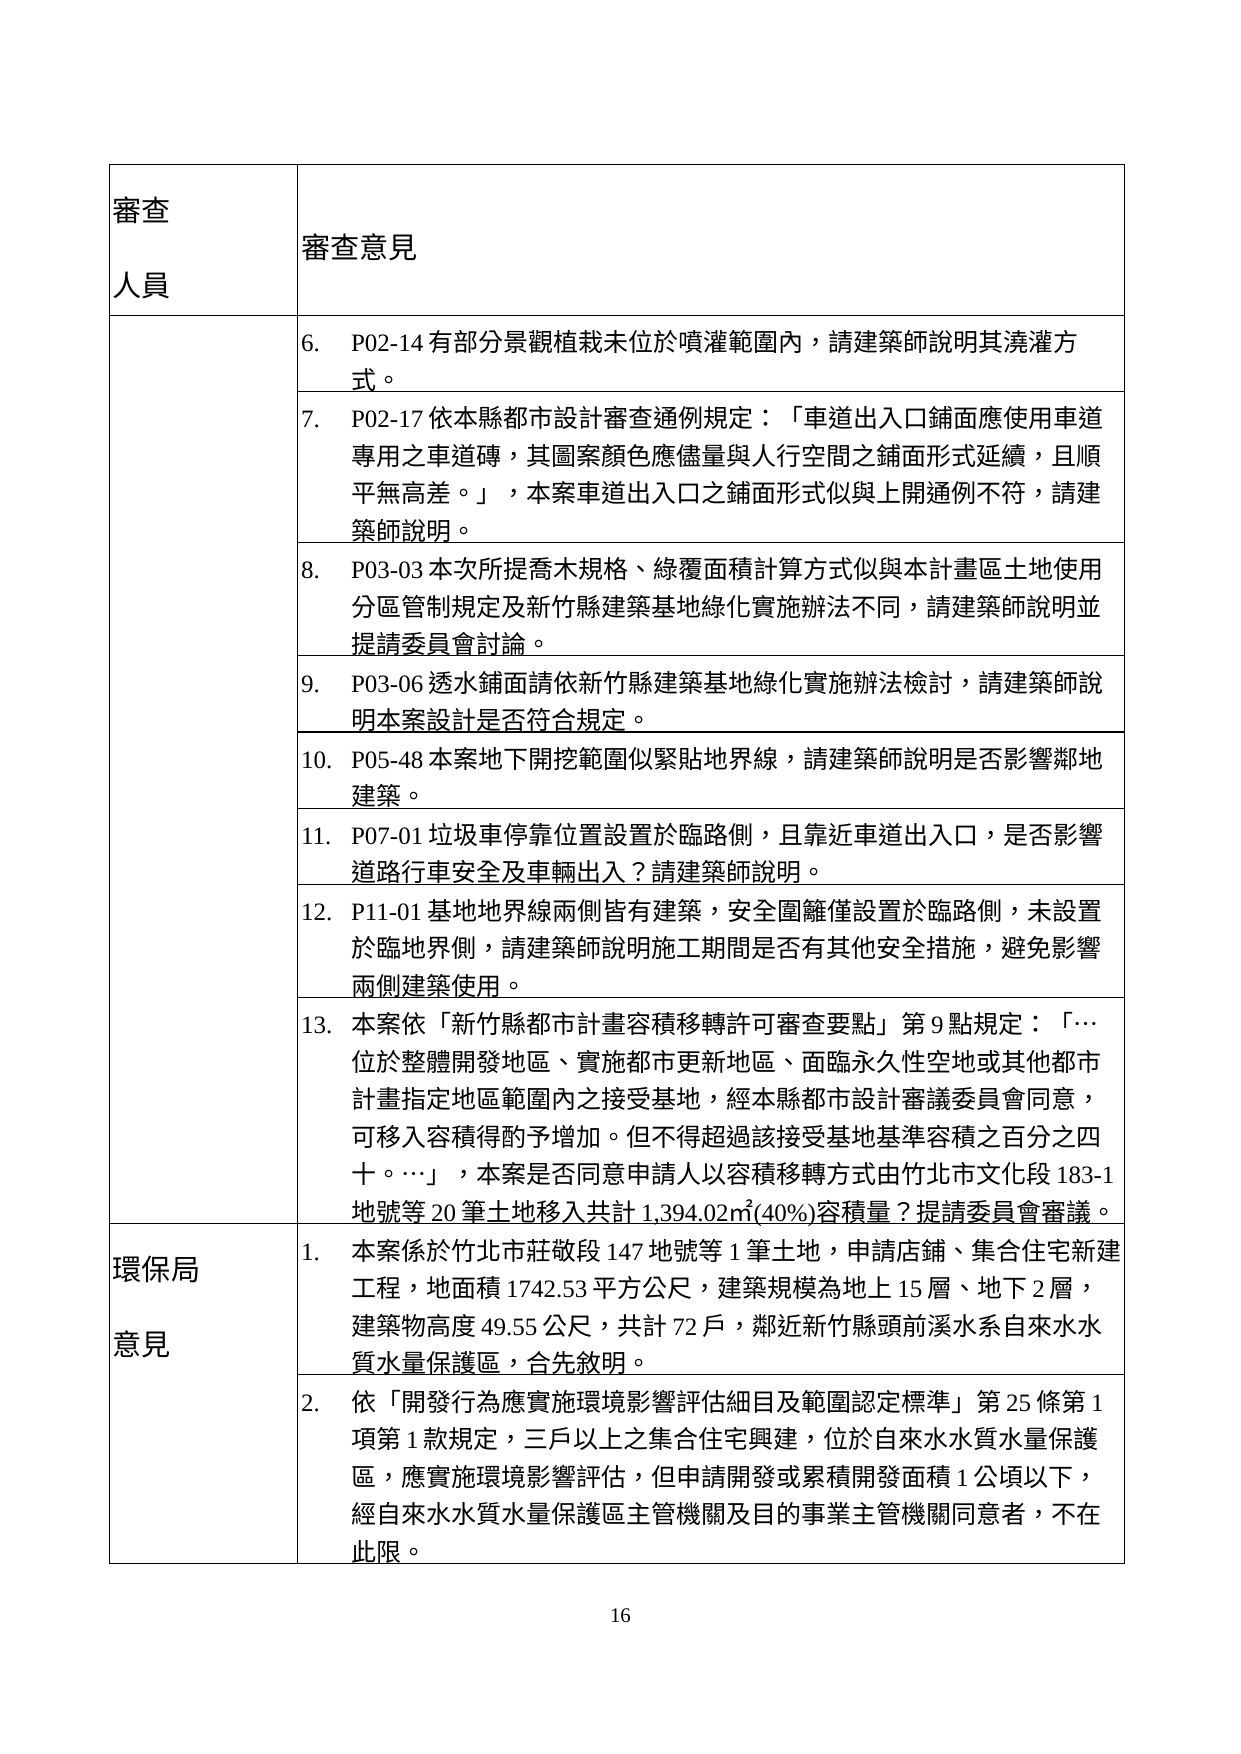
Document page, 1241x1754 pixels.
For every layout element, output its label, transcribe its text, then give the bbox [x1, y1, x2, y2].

table_cell 本案依「新竹縣都市計畫容積移轉許可審查要點」第9點規定：「…位於整體開發地區、實施都市更新地區、面臨永久性空地或其他都市計畫指定地區範圍內之接受基地，經本縣都市設計審議委員會同意，可移入容積得酌予增加。但不得超過該接受基地基準容積之百分之四十。…」，本案是否同意申請人以容積移轉方式由竹北市文化段183-1地號等20筆土地移入共計1,394.02㎡(40%)容積量？提請委員會審議。 [298, 998, 1124, 1223]
table_cell P07-01垃圾車停靠位置設置於臨路側，且靠近車道出入口，是否影響道路行車安全及車輛出入？請建築師說明。 [298, 809, 1124, 883]
table_cell P02-17依本縣都市設計審查通例規定：「車道出入口鋪面應使用車道專用之車道磚，其圖案顏色應儘量與人行空間之鋪面形式延續，且順平無高差。」，本案車道出入口之鋪面形式似與上開通例不符，請建築師說明。 [298, 392, 1124, 542]
table_cell P02-14有部分景觀植栽未位於噴灌範圍內，請建築師說明其澆灌方式。 [298, 316, 1124, 391]
table_cell P05-48本案地下開挖範圍似緊貼地界線，請建築師說明是否影響鄰地建築。 [298, 733, 1124, 807]
table_cell 本案係於竹北市莊敬段147地號等1筆土地，申請店鋪、集合住宅新建工程，地面積1742.53平方公尺，建築規模為地上15層、地下2層，建築物高度49.55公尺，共計72戶，鄰近新竹縣頭前溪水系自來水水質水量保護區，合先敘明。 [298, 1224, 1124, 1374]
table_header 審查 人員 [110, 165, 297, 315]
table_cell P11-01基地地界線兩側皆有建築，安全圍籬僅設置於臨路側，未設置於臨地界側，請建築師說明施工期間是否有其他安全措施，避免影響兩側建築使用。 [298, 885, 1124, 997]
table_header 審查意見 [298, 165, 1124, 315]
table_cell P03-03本次所提喬木規格、綠覆面積計算方式似與本計畫區土地使用分區管制規定及新竹縣建築基地綠化實施辦法不同，請建築師說明並提請委員會討論。 [298, 543, 1124, 655]
table_cell 環保局 意見 [110, 1224, 297, 1563]
table_cell 依「開發行為應實施環境影響評估細目及範圍認定標準」第25條第1項第1款規定，三戶以上之集合住宅興建，位於自來水水質水量保護區，應實施環境影響評估，但申請開發或累積開發面積1公頃以下，經自來水水質水量保護區主管機關及目的事業主管機關同意者，不在此限。 [298, 1375, 1124, 1563]
table_cell [110, 316, 297, 1223]
table_cell P03-06透水鋪面請依新竹縣建築基地綠化實施辦法檢討，請建築師說明本案設計是否符合規定。 [298, 656, 1124, 731]
